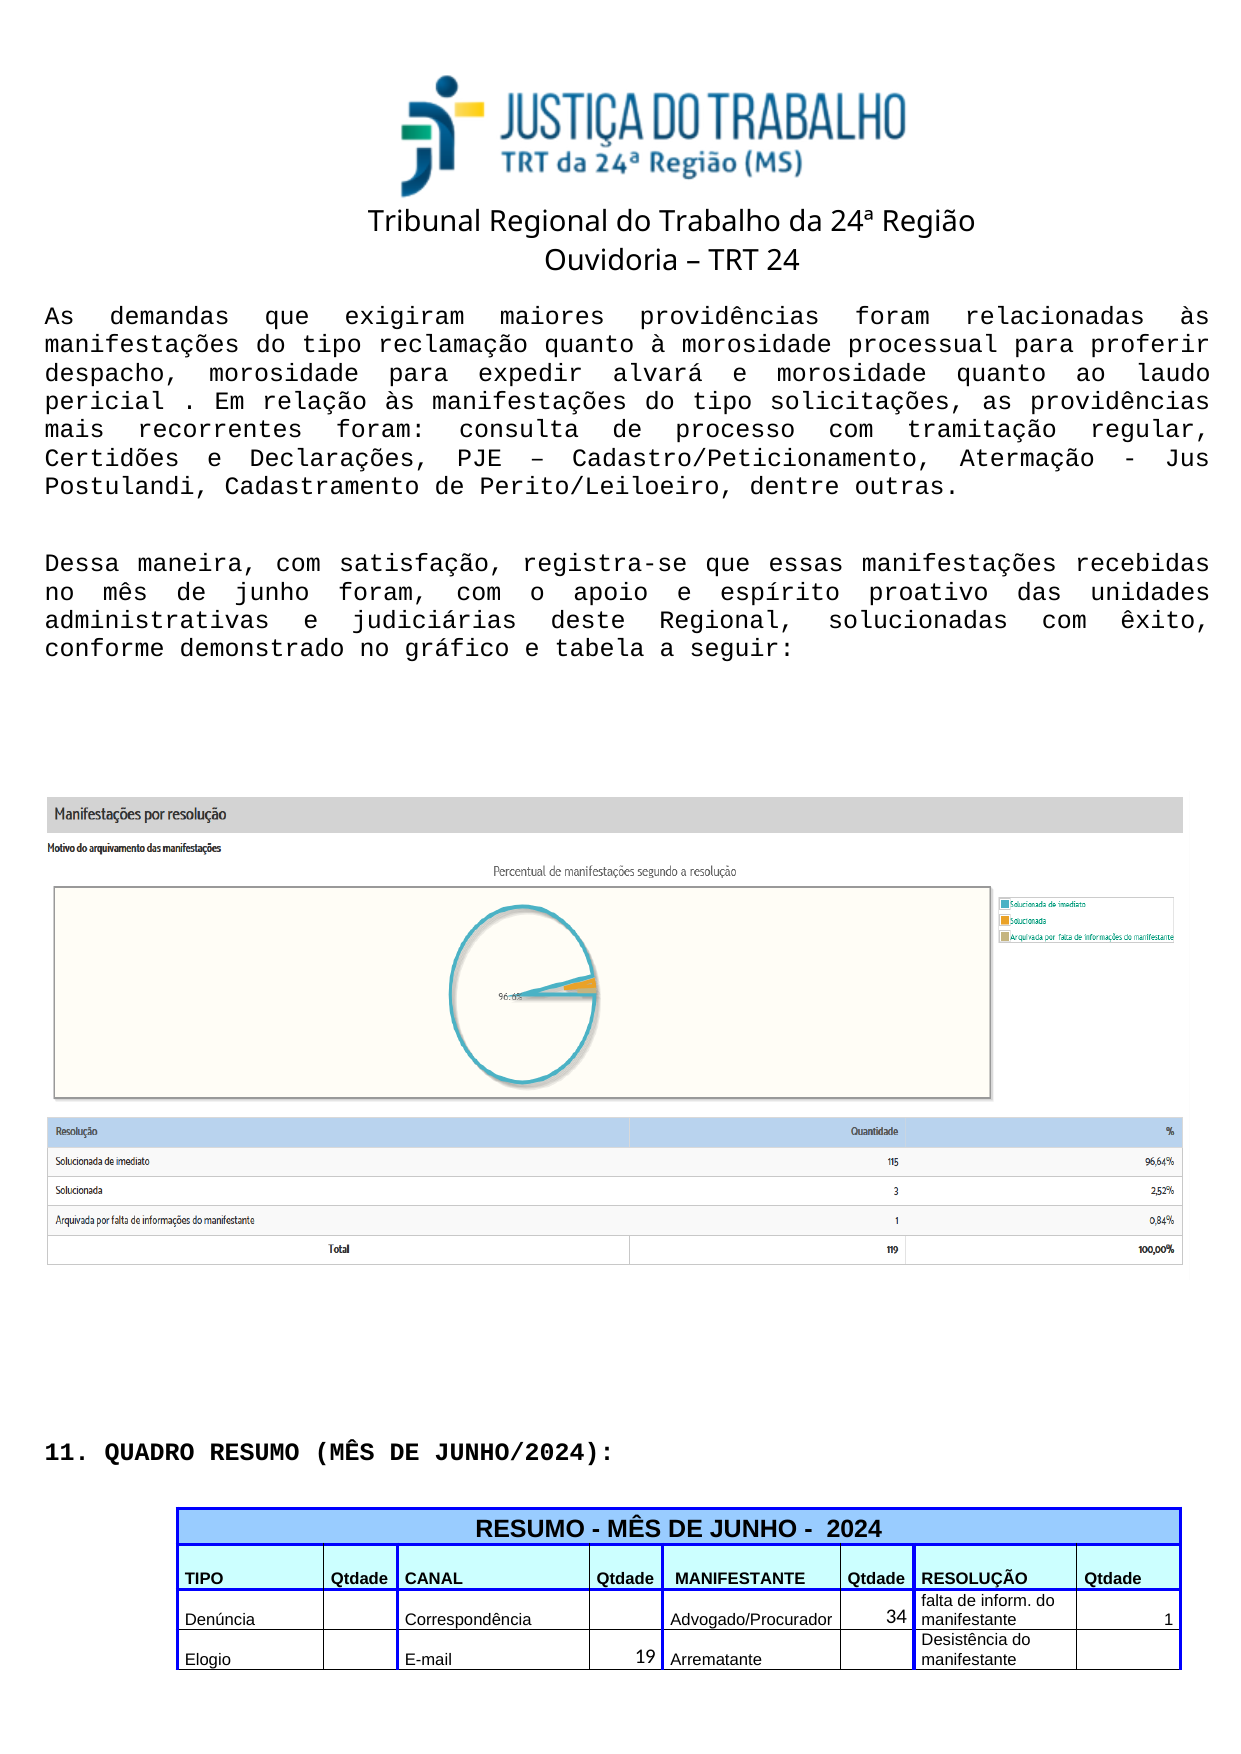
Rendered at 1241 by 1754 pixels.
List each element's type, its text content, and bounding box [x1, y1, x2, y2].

table_header RESUMO - MÊS DE JUNHO - 2024 [179, 1510, 1179, 1543]
table_cell 1 [1077, 1591, 1179, 1629]
table_cell Qtdade [590, 1546, 661, 1588]
table_cell Qtdade [1077, 1546, 1179, 1588]
table_cell [324, 1591, 396, 1629]
table_cell RESOLUÇÃO [916, 1546, 1076, 1588]
table_cell [590, 1591, 661, 1629]
text 11. QUADRO RESUMO (MÊS DE JUNHO/2024): [44, 1439, 1211, 1468]
table_cell 34 [841, 1591, 912, 1629]
table_cell CANAL [399, 1546, 589, 1588]
table_cell Correspondência [399, 1591, 589, 1629]
table_cell falta de inform. do manifestante [916, 1591, 1076, 1629]
table_cell MANIFESTANTE [664, 1546, 840, 1588]
table_cell Advogado/Procurador [664, 1591, 840, 1629]
table_cell Desistência do manifestante [916, 1630, 1076, 1668]
table_cell Arrematante [664, 1630, 840, 1668]
table_cell Qtdade [841, 1546, 912, 1588]
text Dessa maneira, com satisfação, registra-se que essas manifestações recebidas no mês de junho foram, com o apoio e espírito proativo das unidades administrativas e judiciárias deste Regional, solucionadas com êxito, conforme demonstrado no gráfico e tabela a seguir: [44, 551, 1211, 664]
table_cell Qtdade [324, 1546, 396, 1588]
table_cell [841, 1630, 912, 1668]
table_cell 19 [590, 1630, 661, 1668]
table_cell Elogio [179, 1630, 323, 1668]
table_cell Denúncia [179, 1591, 323, 1629]
table_cell [324, 1630, 396, 1668]
table_cell E-mail [399, 1630, 589, 1668]
text As demandas que exigiram maiores providências foram relacionadas às manifestações do tipo reclamação quanto à morosidade processual para proferir despacho, morosidade para expedir alvará e morosidade quanto ao laudo pericial . Em relação às manifestações do tipo solicitações, as providências mais recorrentes foram: consulta de processo com tramitação regular, Certidões e Declarações, PJE – Cadastro/Peticionamento, Atermação - Jus Postulandi, Cadastramento de Perito/Leiloeiro, dentre outras. [44, 303, 1211, 502]
table_cell [1077, 1630, 1179, 1668]
table_cell TIPO [179, 1546, 323, 1588]
